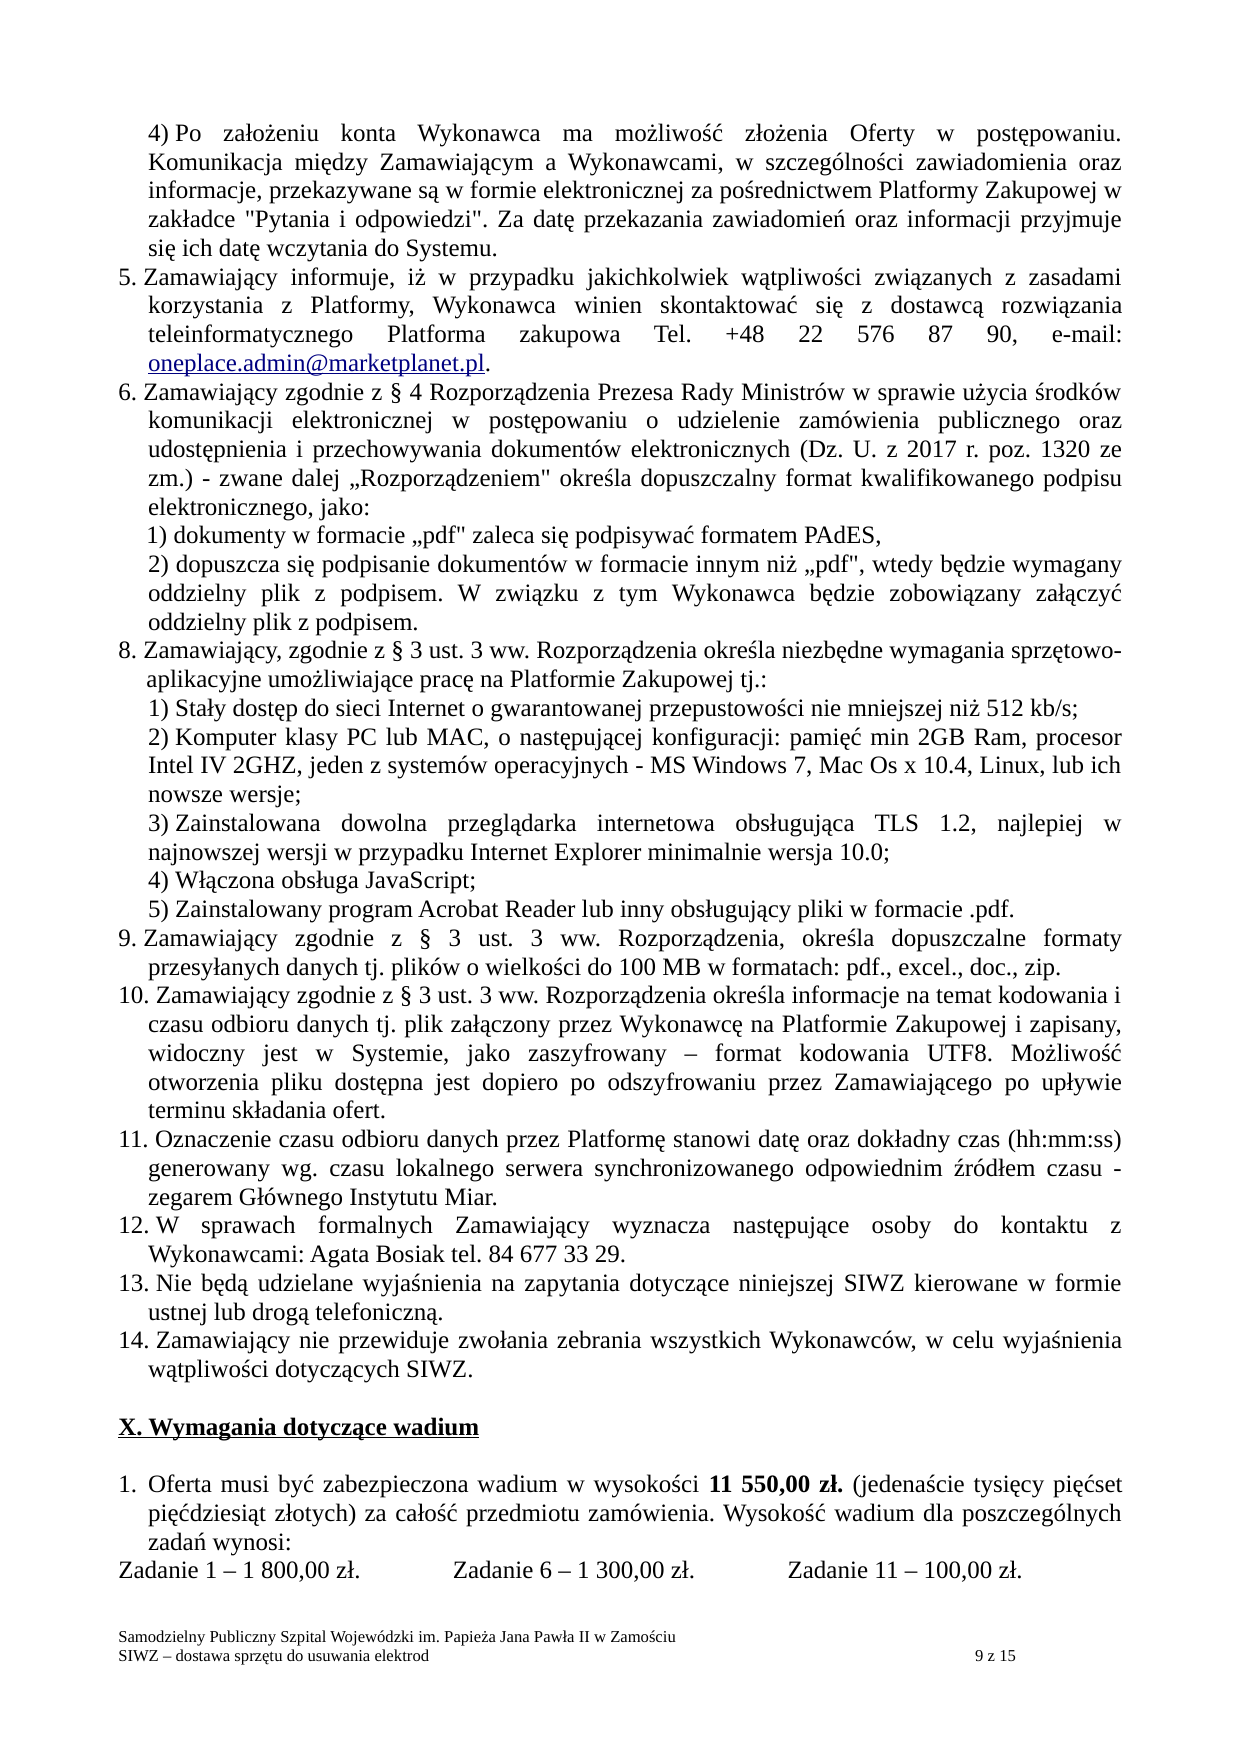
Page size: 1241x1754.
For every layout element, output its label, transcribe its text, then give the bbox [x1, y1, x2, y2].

list Zainstalowana dowolna przeglądarka internetowa obsługująca TLS 1.2, najlepiej w najnowszej wersji w przypadku Internet Explorer minimalnie wersja 10.0; [148, 808, 1123, 866]
text 8. Zamawiający, zgodnie z § 3 ust. 3 ww. Rozporządzenia określa niezbędne wymagania sprzętowo- aplikacyjne umożliwiające pracę na Platformie Zakupowej tj.: [118, 636, 1123, 693]
list Komputer klasy PC lub MAC, o następującej konfiguracji: pamięć min 2GB Ram, procesor Intel IV 2GHZ, jeden z systemów operacyjnych - MS Windows 7, Mac Os x 10.4, Linux, lub ich nowsze wersje; [148, 722, 1123, 808]
text X. Wymagania dotyczące wadium [118, 1412, 1123, 1441]
list Zamawiający zgodnie z § 3 ust. 3 ww. Rozporządzenia określa informacje na temat kodowania i czasu odbioru danych tj. plik załączony przez Wykonawcę na Platformie Zakupowej i zapisany, widoczny jest w Systemie, jako zaszyfrowany – format kodowania UTF8. Możliwość otworzenia pliku dostępna jest dopiero po odszyfrowaniu przez Zamawiającego po upływie terminu składania ofert. [118, 981, 1123, 1124]
text 2) dopuszcza się podpisanie dokumentów w formacie innym niż „pdf", wtedy będzie wymagany oddzielny plik z podpisem. W związku z tym Wykonawca będzie zobowiązany załączyć oddzielny plik z podpisem. [148, 549, 1123, 636]
list Zamawiający informuje, iż w przypadku jakichkolwiek wątpliwości związanych z zasadami korzystania z Platformy, Wykonawca winien skontaktować się z dostawcą rozwiązania teleinformatycznego Platforma zakupowa Tel. +48 22 576 87 90, e-mail: oneplace.admin@marketplanet.pl. [118, 262, 1123, 377]
list Oferta musi być zabezpieczona wadium w wysokości 11 550,00 zł. (jedenaście tysięcy pięćset pięćdziesiąt złotych) za całość przedmiotu zamówienia. Wysokość wadium dla poszczególnych zadań wynosi: [118, 1469, 1123, 1556]
list Zamawiający zgodnie z § 3 ust. 3 ww. Rozporządzenia, określa dopuszczalne formaty przesyłanych danych tj. plików o wielkości do 100 MB w formatach: pdf., excel., doc., zip. [118, 923, 1123, 981]
list Po założeniu konta Wykonawca ma możliwość złożenia Oferty w postępowaniu. Komunikacja między Zamawiającym a Wykonawcami, w szczególności zawiadomienia oraz informacje, przekazywane są w formie elektronicznej za pośrednictwem Platformy Zakupowej w zakładce "Pytania i odpowiedzi". Za datę przekazania zawiadomień oraz informacji przyjmuje się ich datę wczytania do Systemu. [148, 118, 1123, 262]
list Zamawiający zgodnie z § 4 Rozporządzenia Prezesa Rady Ministrów w sprawie użycia środków komunikacji elektronicznej w postępowaniu o udzielenie zamówienia publicznego oraz udostępnienia i przechowywania dokumentów elektronicznych (Dz. U. z 2017 r. poz. 1320 ze zm.) - zwane dalej „Rozporządzeniem" określa dopuszczalny format kwalifikowanego podpisu elektronicznego, jako: [118, 377, 1123, 521]
list Nie będą udzielane wyjaśnienia na zapytania dotyczące niniejszej SIWZ kierowane w formie ustnej lub drogą telefoniczną. [118, 1268, 1123, 1326]
table_header Zadanie 11 – 100,00 zł. [788, 1556, 1122, 1584]
list Oznaczenie czasu odbioru danych przez Platformę stanowi datę oraz dokładny czas (hh:mm:ss) generowany wg. czasu lokalnego serwera synchronizowanego odpowiednim źródłem czasu - zegarem Głównego Instytutu Miar. [118, 1124, 1123, 1211]
text 1) dokumenty w formacie „pdf" zaleca się podpisywać formatem PAdES, [146, 521, 1123, 549]
list Stały dostęp do sieci Internet o gwarantowanej przepustowości nie mniejszej niż 512 kb/s; [148, 693, 1123, 722]
list Zainstalowany program Acrobat Reader lub inny obsługujący pliki w formacie .pdf. [148, 894, 1123, 923]
list W sprawach formalnych Zamawiający wyznacza następujące osoby do kontaktu z Wykonawcami: Agata Bosiak tel. 84 677 33 29. [118, 1211, 1123, 1268]
table_header Zadanie 1 – 1 800,00 zł. [118, 1556, 453, 1584]
list Zamawiający nie przewiduje zwołania zebrania wszystkich Wykonawców, w celu wyjaśnienia wątpliwości dotyczących SIWZ. [118, 1326, 1123, 1383]
list Włączona obsługa JavaScript; [148, 866, 1123, 894]
table_header Zadanie 6 – 1 300,00 zł. [453, 1556, 787, 1584]
